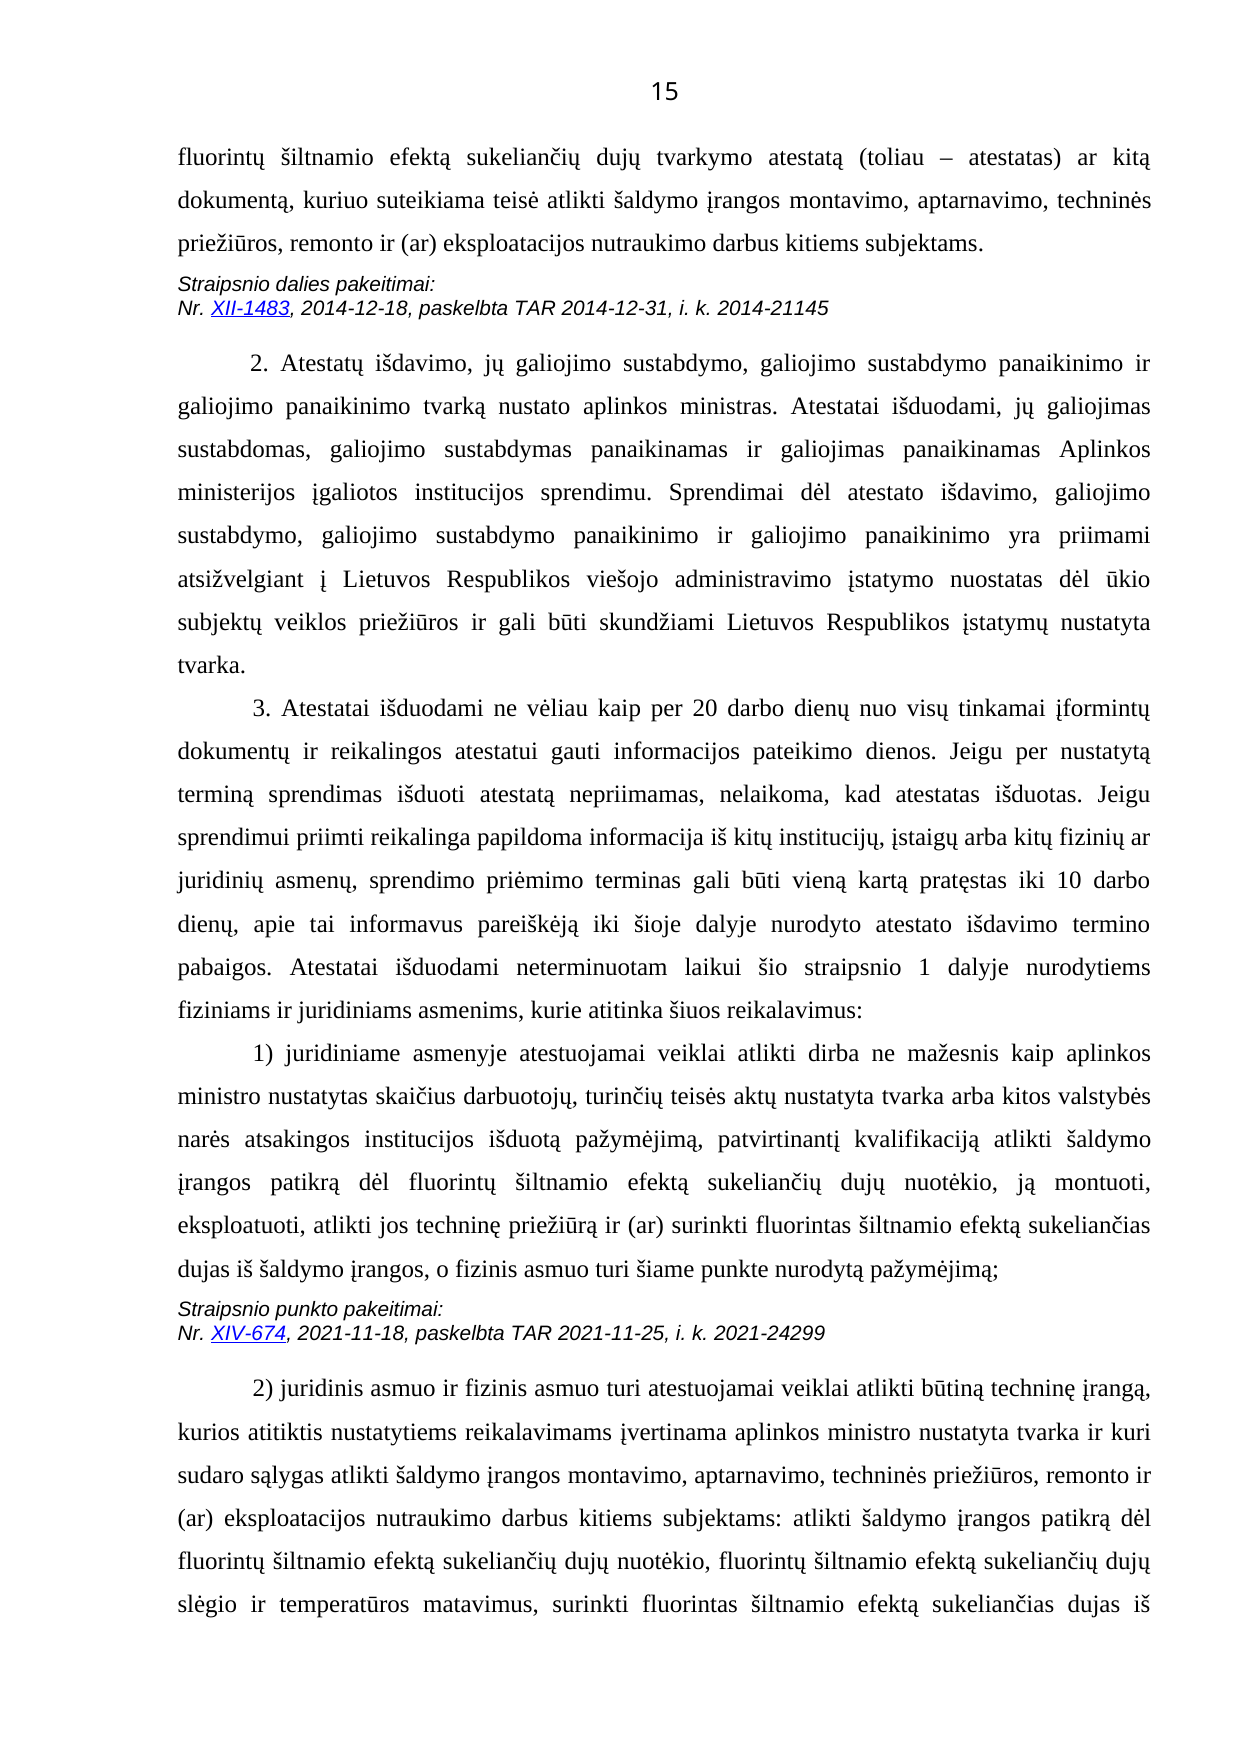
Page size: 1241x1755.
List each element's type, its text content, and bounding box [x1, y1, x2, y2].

text Nr. XII-1483, 2014-12-18, paskelbta TAR 2014-12-31, i. k. 2014-21145 [177, 295, 1152, 319]
text 3. Atestatai išduodami ne vėliau kaip per 20 darbo dienų nuo visų tinkamai įformintų dokumentų ir reikalingos atestatui gauti informacijos pateikimo dienos. Jeigu per nustatytą terminą sprendimas išduoti atestatą nepriimamas, nelaikoma, kad atestatas išduotas. Jeigu sprendimui priimti reikalinga papildoma informacija iš kitų institucijų, įstaigų arba kitų fizinių ar juridinių asmenų, sprendimo priėmimo terminas gali būti vieną kartą pratęstas iki 10 darbo dienų, apie tai informavus pareiškėją iki šioje dalyje nurodyto atestato išdavimo termino pabaigos. Atestatai išduodami neterminuotam laikui šio straipsnio 1 dalyje nurodytiems fiziniams ir juridiniams asmenims, kurie atitinka šiuos reikalavimus: [177, 693, 1152, 1024]
text Straipsnio punkto pakeitimai: [177, 1297, 1152, 1321]
text 2) juridinis asmuo ir fizinis asmuo turi atestuojamai veiklai atlikti būtiną techninę įrangą, kurios atitiktis nustatytiems reikalavimams įvertinama aplinkos ministro nustatyta tvarka ir kuri sudaro sąlygas atlikti šaldymo įrangos montavimo, aptarnavimo, techninės priežiūros, remonto ir (ar) eksploatacijos nutraukimo darbus kitiems subjektams: atlikti šaldymo įrangos patikrą dėl fluorintų šiltnamio efektą sukeliančių dujų nuotėkio, fluorintų šiltnamio efektą sukeliančių dujų slėgio ir temperatūros matavimus, surinkti fluorintas šiltnamio efektą sukeliančias dujas iš [177, 1373, 1152, 1618]
text 2. Atestatų išdavimo, jų galiojimo sustabdymo, galiojimo sustabdymo panaikinimo ir galiojimo panaikinimo tvarką nustato aplinkos ministras. Atestatai išduodami, jų galiojimas sustabdomas, galiojimo sustabdymas panaikinamas ir galiojimas panaikinamas Aplinkos ministerijos įgaliotos institucijos sprendimu. Sprendimai dėl atestato išdavimo, galiojimo sustabdymo, galiojimo sustabdymo panaikinimo ir galiojimo panaikinimo yra priimami atsižvelgiant į Lietuvos Respublikos viešojo administravimo įstatymo nuostatas dėl ūkio subjektų veiklos priežiūros ir gali būti skundžiami Lietuvos Respublikos įstatymų nustatyta tvarka. [177, 348, 1152, 679]
text Nr. XIV-674, 2021-11-18, paskelbta TAR 2021-11-25, i. k. 2021-24299 [177, 1321, 1152, 1345]
text Straipsnio dalies pakeitimai: [177, 271, 1152, 295]
text fluorintų šiltnamio efektą sukeliančių dujų tvarkymo atestatą (toliau – atestatas) ar kitą dokumentą, kuriuo suteikiama teisė atlikti šaldymo įrangos montavimo, aptarnavimo, techninės priežiūros, remonto ir (ar) eksploatacijos nutraukimo darbus kitiems subjektams. [177, 142, 1152, 257]
text 1) juridiniame asmenyje atestuojamai veiklai atlikti dirba ne mažesnis kaip aplinkos ministro nustatytas skaičius darbuotojų, turinčių teisės aktų nustatyta tvarka arba kitos valstybės narės atsakingos institucijos išduotą pažymėjimą, patvirtinantį kvalifikaciją atlikti šaldymo įrangos patikrą dėl fluorintų šiltnamio efektą sukeliančių dujų nuotėkio, ją montuoti, eksploatuoti, atlikti jos techninę priežiūrą ir (ar) surinkti fluorintas šiltnamio efektą sukeliančias dujas iš šaldymo įrangos, o fizinis asmuo turi šiame punkte nurodytą pažymėjimą; [177, 1038, 1152, 1282]
